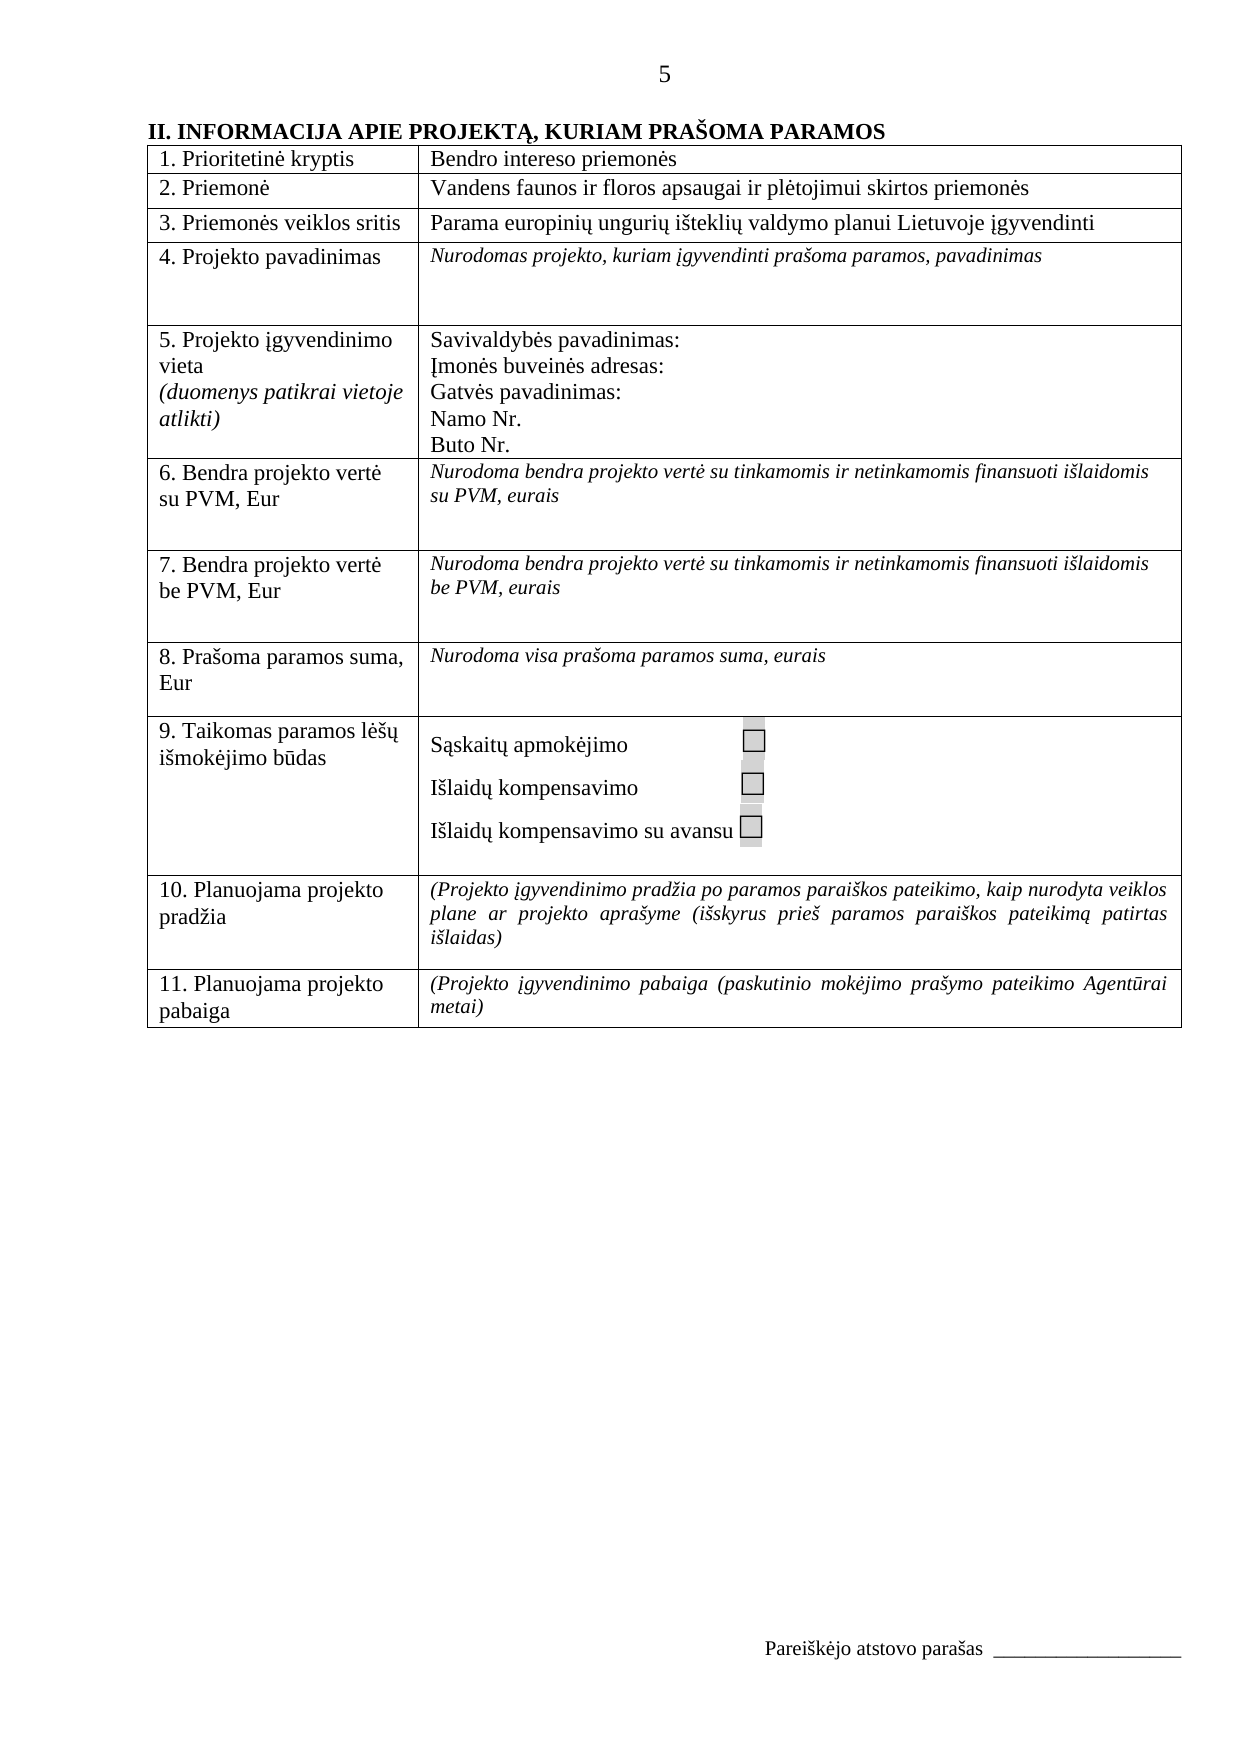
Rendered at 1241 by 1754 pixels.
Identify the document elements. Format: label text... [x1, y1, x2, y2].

table_cell 2. Priemonė [148, 174, 418, 208]
table_cell (Projekto įgyvendinimo pabaiga (paskutinio mokėjimo prašymo pateikimo Agentūrai metai) [419, 970, 1181, 1027]
table_cell (Projekto įgyvendinimo pradžia po paramos paraiškos pateikimo, kaip nurodyta veiklos plane ar projekto aprašyme (išskyrus prieš paramos paraiškos pateikimą patirtas išlaidas) [419, 876, 1181, 969]
table_cell 3. Priemonės veiklos sritis [148, 209, 418, 242]
table_cell 10. Planuojama projekto pradžia [148, 876, 418, 969]
table_cell 7. Bendra projekto vertė be PVM, Eur [148, 551, 418, 642]
table_cell Nurodoma bendra projekto vertė su tinkamomis ir netinkamomis finansuoti išlaidomis be PVM, eurais [419, 551, 1181, 642]
table_cell Nurodoma bendra projekto vertė su tinkamomis ir netinkamomis finansuoti išlaidomis su PVM, eurais [419, 459, 1181, 550]
table_header 1. Prioritetinė kryptis [148, 146, 418, 173]
table_header Bendro intereso priemonės [419, 146, 1181, 173]
table_cell Savivaldybės pavadinimas: Įmonės buveinės adresas: Gatvės pavadinimas: Namo Nr. Buto Nr. [419, 326, 1181, 457]
text II. INFORMACIJA APIE PROJEKTĄ, KURIAM PRAŠOMA PARAMOS [148, 118, 1181, 144]
table_cell Parama europinių ungurių išteklių valdymo planui Lietuvoje įgyvendinti [419, 209, 1181, 242]
table_cell 5. Projekto įgyvendinimo vieta (duomenys patikrai vietoje atlikti) [148, 326, 418, 457]
table_cell Nurodomas projekto, kuriam įgyvendinti prašoma paramos, pavadinimas [419, 243, 1181, 325]
table_cell 8. Prašoma paramos suma, Eur [148, 643, 418, 716]
table_cell 4. Projekto pavadinimas [148, 243, 418, 325]
table_cell 6. Bendra projekto vertė su PVM, Eur [148, 459, 418, 550]
table_cell Nurodoma visa prašoma paramos suma, eurais [419, 643, 1181, 716]
table_cell 11. Planuojama projekto pabaiga [148, 970, 418, 1027]
table_cell Vandens faunos ir floros apsaugai ir plėtojimui skirtos priemonės [419, 174, 1181, 208]
table_cell Sąskaitų apmokėjimo □ Išlaidų kompensavimo □ Išlaidų kompensavimo su avansu □ [419, 717, 1181, 875]
table_cell 9. Taikomas paramos lėšų išmokėjimo būdas [148, 717, 418, 875]
